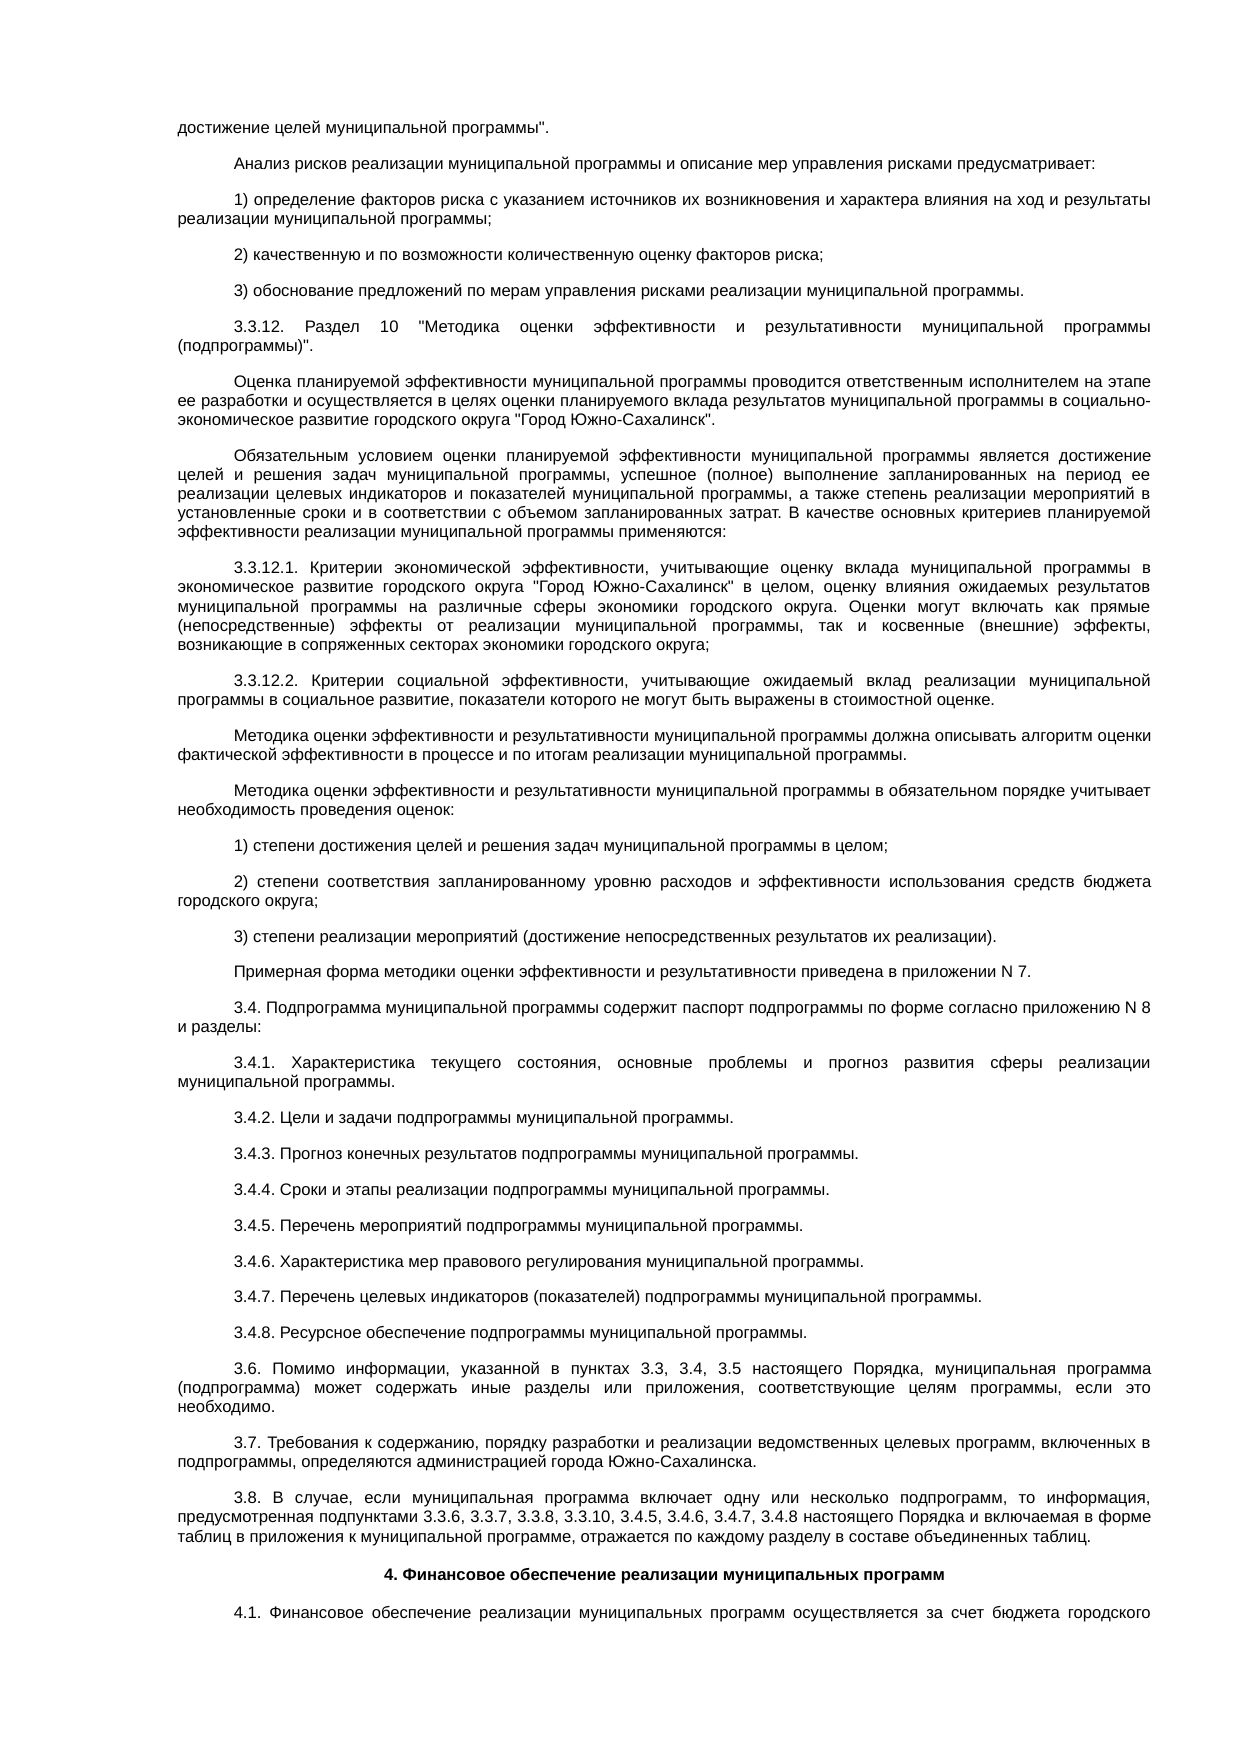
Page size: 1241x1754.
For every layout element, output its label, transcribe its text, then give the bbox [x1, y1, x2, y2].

text 3.3.12.2. Критерии социальной эффективности, учитывающие ожидаемый вклад реализации муниципальной программы в социальное развитие, показатели которого не могут быть выражены в стоимостной оценке. [177, 671, 1152, 709]
text 3.4. Подпрограмма муниципальной программы содержит паспорт подпрограммы по форме согласно приложению N 8 и разделы: [177, 998, 1152, 1036]
text 3.4.2. Цели и задачи подпрограммы муниципальной программы. [177, 1108, 1152, 1127]
text 2) степени соответствия запланированному уровню расходов и эффективности использования средств бюджета городского округа; [177, 871, 1152, 910]
text 3.3.12. Раздел 10 "Методика оценки эффективности и результативности муниципальной программы (подпрограммы)". [177, 316, 1152, 355]
text 3) степени реализации мероприятий (достижение непосредственных результатов их реализации). [177, 926, 1152, 946]
text 3.4.1. Характеристика текущего состояния, основные проблемы и прогноз развития сферы реализации муниципальной программы. [177, 1053, 1152, 1091]
text 3.8. В случае, если муниципальная программа включает одну или несколько подпрограмм, то информация, предусмотренная подпунктами 3.3.6, 3.3.7, 3.3.8, 3.3.10, 3.4.5, 3.4.6, 3.4.7, 3.4.8 настоящего Порядка и включаемая в форме таблиц в приложения к муниципальной программе, отражается по каждому разделу в составе объединенных таблиц. [177, 1488, 1152, 1546]
text Оценка планируемой эффективности муниципальной программы проводится ответственным исполнителем на этапе ее разработки и осуществляется в целях оценки планируемого вклада результатов муниципальной программы в социально-экономическое развитие городского округа "Город Южно-Сахалинск". [177, 371, 1152, 429]
text 3.4.3. Прогноз конечных результатов подпрограммы муниципальной программы. [177, 1144, 1152, 1163]
text 3) обоснование предложений по мерам управления рисками реализации муниципальной программы. [177, 281, 1152, 300]
text 2) качественную и по возможности количественную оценку факторов риска; [177, 245, 1152, 264]
text Методика оценки эффективности и результативности муниципальной программы должна описывать алгоритм оценки фактической эффективности в процессе и по итогам реализации муниципальной программы. [177, 726, 1152, 764]
text Обязательным условием оценки планируемой эффективности муниципальной программы является достижение целей и решения задач муниципальной программы, успешное (полное) выполнение запланированных на период ее реализации целевых индикаторов и показателей муниципальной программы, а также степень реализации мероприятий в установленные сроки и в соответствии с объемом запланированных затрат. В качестве основных критериев планируемой эффективности реализации муниципальной программы применяются: [177, 446, 1152, 541]
text 3.4.8. Ресурсное обеспечение подпрограммы муниципальной программы. [177, 1323, 1152, 1342]
text 3.6. Помимо информации, указанной в пунктах 3.3, 3.4, 3.5 настоящего Порядка, муниципальная программа (подпрограмма) может содержать иные разделы или приложения, соответствующие целям программы, если это необходимо. [177, 1359, 1152, 1416]
text 1) степени достижения целей и решения задач муниципальной программы в целом; [177, 836, 1152, 855]
text 4. Финансовое обеспечение реализации муниципальных программ [177, 1565, 1152, 1584]
text 1) определение факторов риска с указанием источников их возникновения и характера влияния на ход и результаты реализации муниципальной программы; [177, 190, 1152, 228]
text 4.1. Финансовое обеспечение реализации муниципальных программ осуществляется за счет бюджета городского [177, 1603, 1152, 1622]
text 3.7. Требования к содержанию, порядку разработки и реализации ведомственных целевых программ, включенных в подпрограммы, определяются администрацией города Южно-Сахалинска. [177, 1433, 1152, 1471]
text Анализ рисков реализации муниципальной программы и описание мер управления рисками предусматривает: [177, 154, 1152, 173]
text 3.4.5. Перечень мероприятий подпрограммы муниципальной программы. [177, 1216, 1152, 1235]
text 3.4.4. Сроки и этапы реализации подпрограммы муниципальной программы. [177, 1180, 1152, 1199]
text 3.4.7. Перечень целевых индикаторов (показателей) подпрограммы муниципальной программы. [177, 1287, 1152, 1306]
text 3.4.6. Характеристика мер правового регулирования муниципальной программы. [177, 1251, 1152, 1271]
text Методика оценки эффективности и результативности муниципальной программы в обязательном порядке учитывает необходимость проведения оценок: [177, 781, 1152, 819]
text Примерная форма методики оценки эффективности и результативности приведена в приложении N 7. [177, 962, 1152, 981]
text достижение целей муниципальной программы". [177, 118, 1152, 137]
text 3.3.12.1. Критерии экономической эффективности, учитывающие оценку вклада муниципальной программы в экономическое развитие городского округа "Город Южно-Сахалинск" в целом, оценку влияния ожидаемых результатов муниципальной программы на различные сферы экономики городского округа. Оценки могут включать как прямые (непосредственные) эффекты от реализации муниципальной программы, так и косвенные (внешние) эффекты, возникающие в сопряженных секторах экономики городского округа; [177, 558, 1152, 654]
